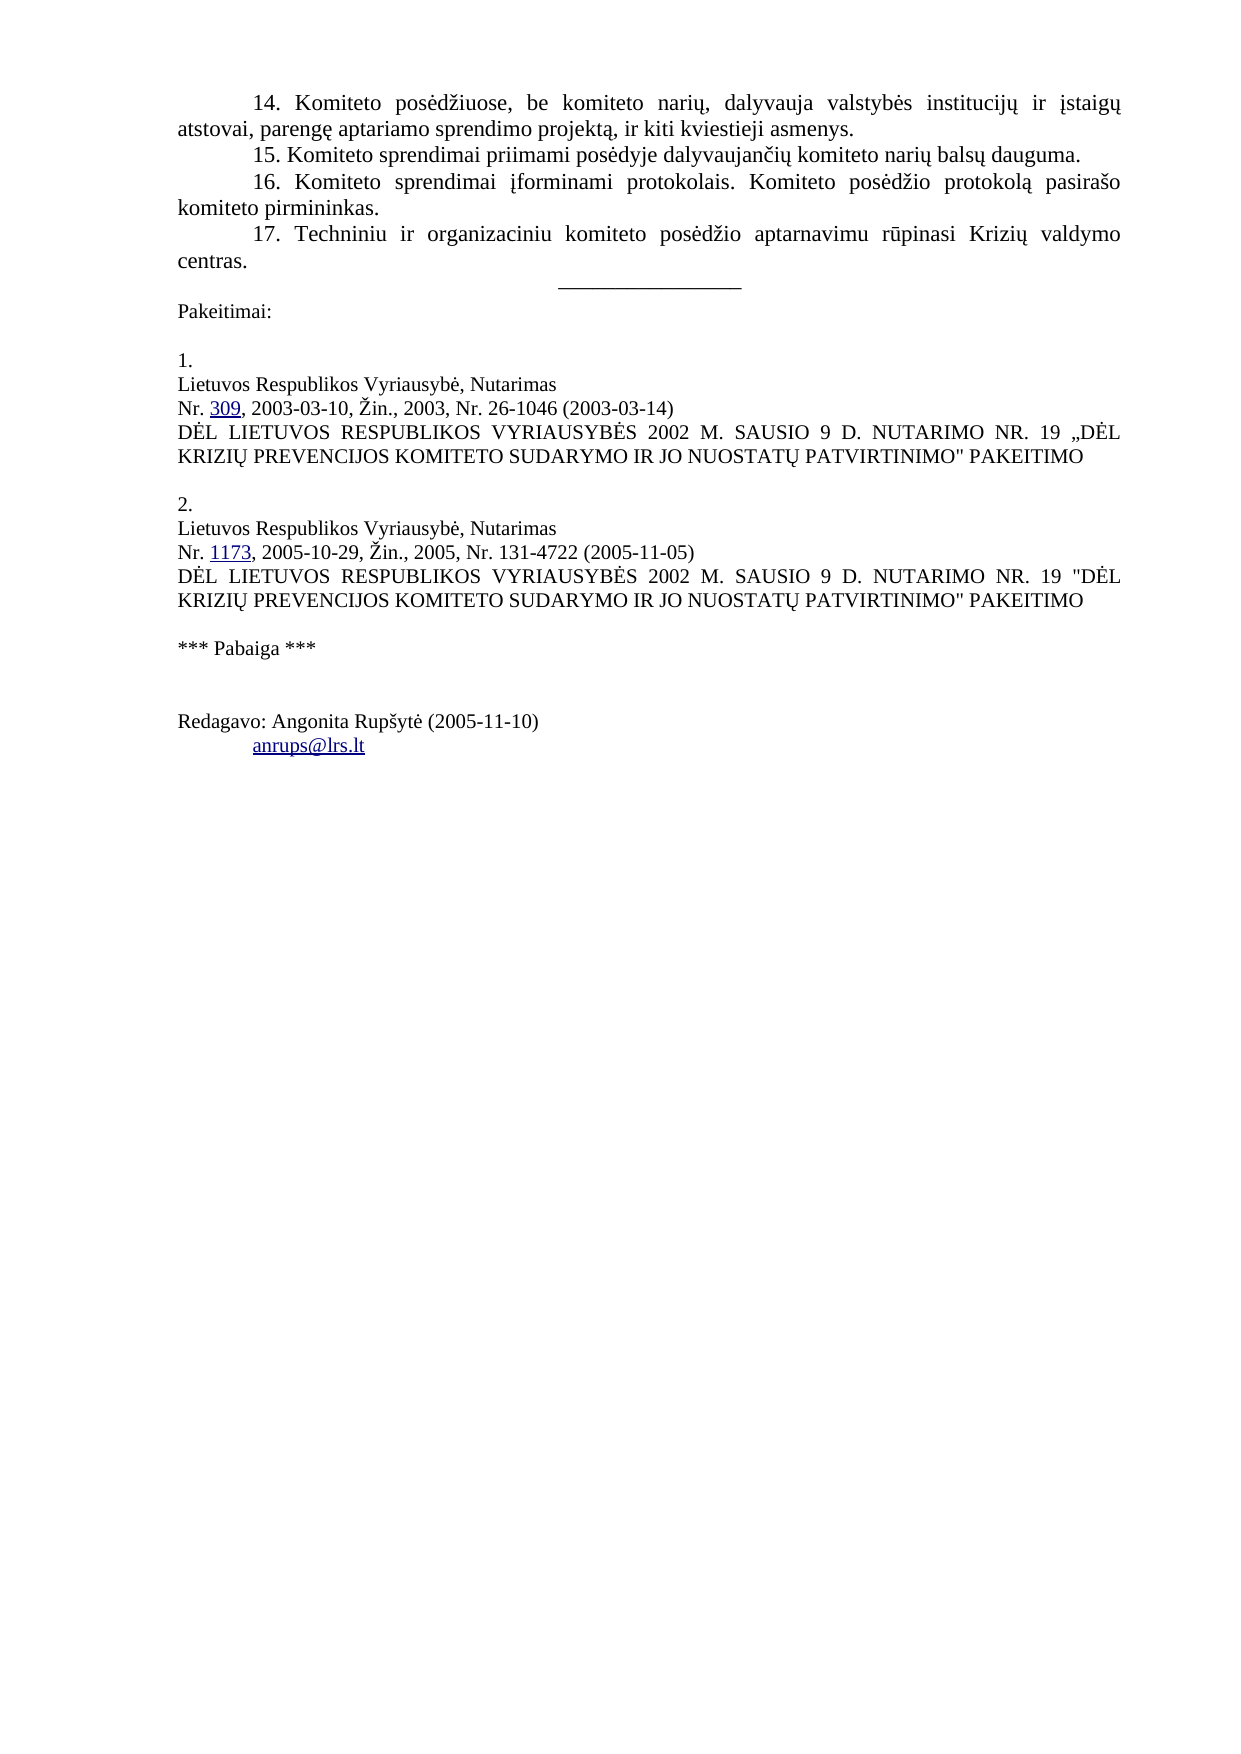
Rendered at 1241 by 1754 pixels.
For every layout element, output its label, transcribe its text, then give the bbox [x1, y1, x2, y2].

text Nr. 1173, 2005-10-29, Žin., 2005, Nr. 131-4722 (2005-11-05) [177, 540, 1122, 564]
text Nr. 309, 2003-03-10, Žin., 2003, Nr. 26-1046 (2003-03-14) [177, 396, 1122, 420]
text Pakeitimai: [177, 299, 1122, 323]
text Lietuvos Respublikos Vyriausybė, Nutarimas [177, 372, 1122, 396]
text anrups@lrs.lt [177, 733, 1122, 757]
text Redagavo: Angonita Rupšytė (2005-11-10) [177, 708, 1122, 733]
text 2. [177, 492, 1122, 516]
text *** Pabaiga *** [177, 636, 1122, 660]
text 15. Komiteto sprendimai priimami posėdyje dalyvaujančių komiteto narių balsų dauguma. [177, 141, 1122, 168]
text 1. [177, 348, 1122, 372]
text Lietuvos Respublikos Vyriausybė, Nutarimas [177, 516, 1122, 540]
text 17. Techniniu ir organizaciniu komiteto posėdžio aptarnavimu rūpinasi Krizių valdymo centras. [177, 220, 1122, 273]
text 14. Komiteto posėdžiuose, be komiteto narių, dalyvauja valstybės institucijų ir įstaigų atstovai, parengę aptariamo sprendimo projektą, ir kiti kviestieji asmenys. [177, 89, 1122, 141]
text –––––––––––––––– [177, 273, 1122, 299]
text DĖL LIETUVOS RESPUBLIKOS VYRIAUSYBĖS 2002 M. SAUSIO 9 D. NUTARIMO NR. 19 „DĖL KRIZIŲ PREVENCIJOS KOMITETO SUDARYMO IR JO NUOSTATŲ PATVIRTINIMO" PAKEITIMO [177, 420, 1122, 468]
text 16. Komiteto sprendimai įforminami protokolais. Komiteto posėdžio protokolą pasirašo komiteto pirmininkas. [177, 168, 1122, 220]
text DĖL LIETUVOS RESPUBLIKOS VYRIAUSYBĖS 2002 M. SAUSIO 9 D. NUTARIMO NR. 19 "DĖL KRIZIŲ PREVENCIJOS KOMITETO SUDARYMO IR JO NUOSTATŲ PATVIRTINIMO" PAKEITIMO [177, 564, 1122, 612]
